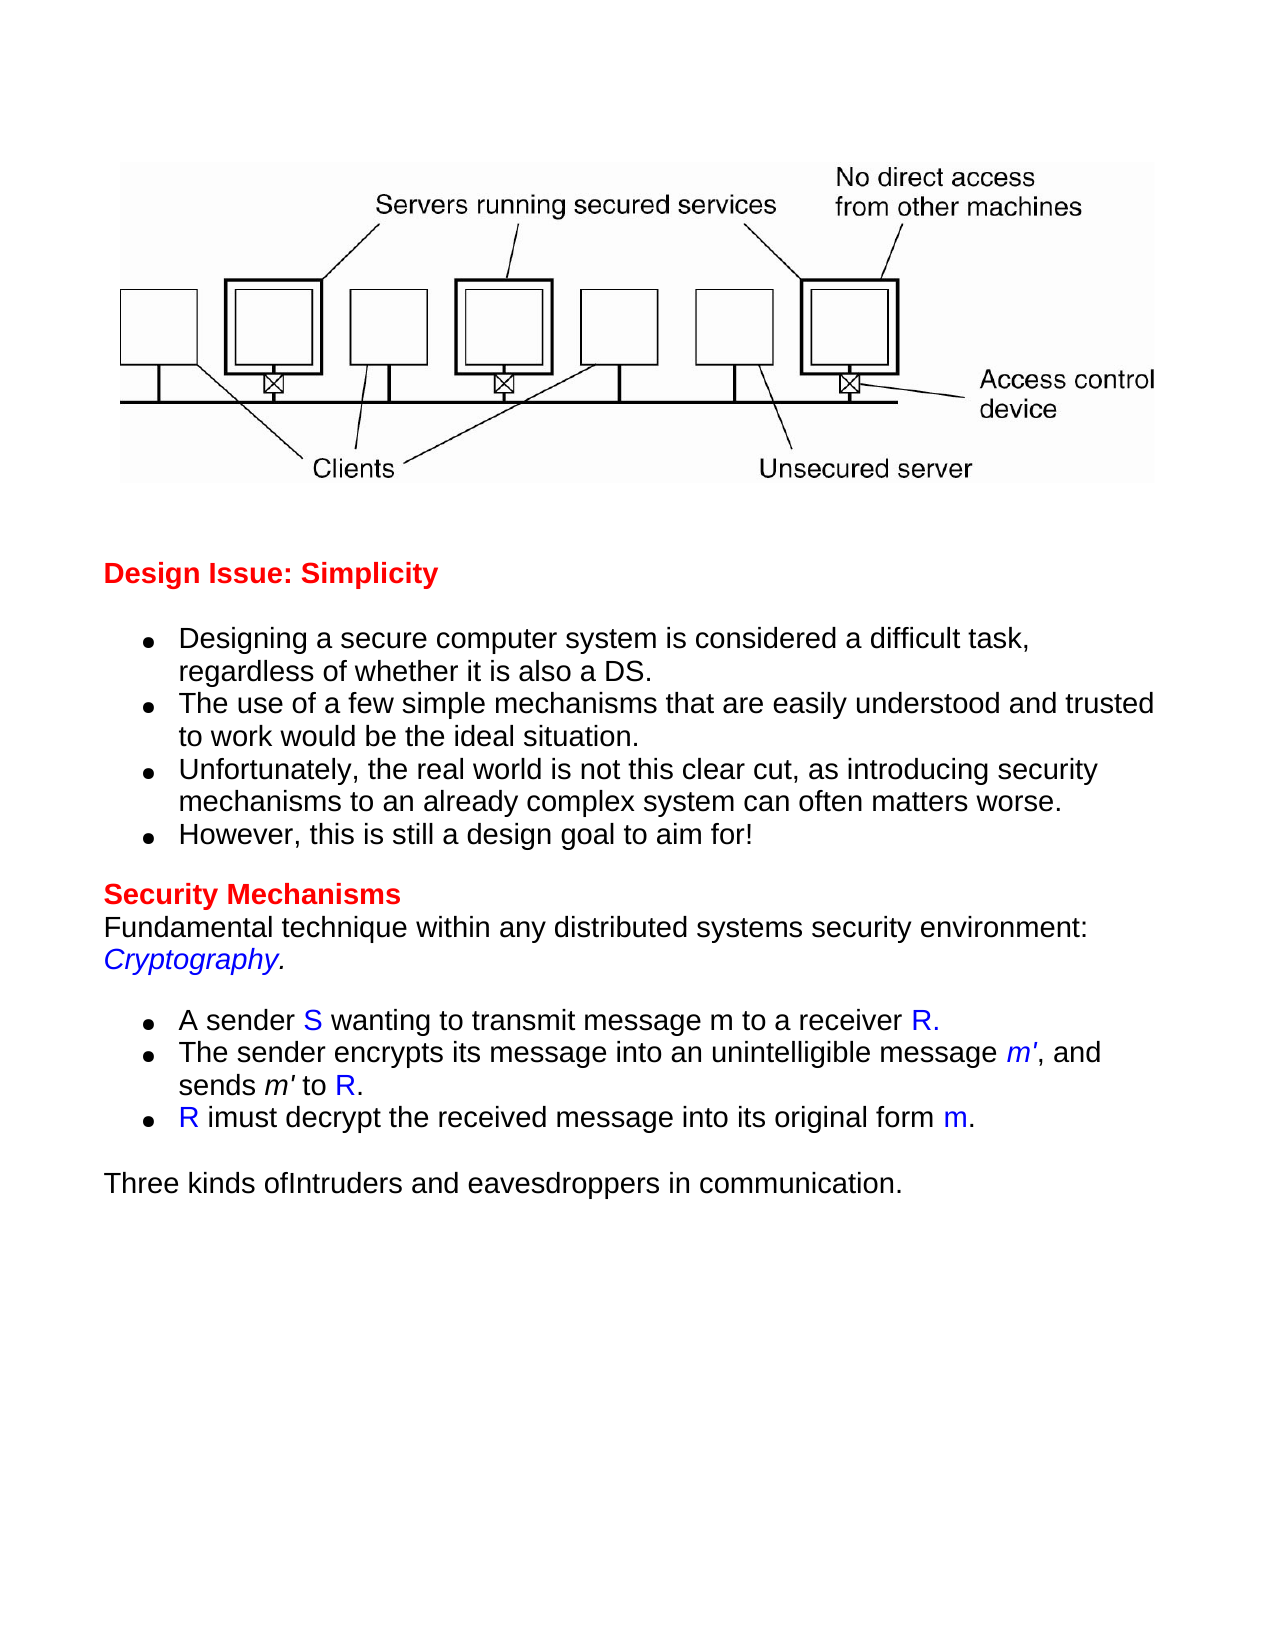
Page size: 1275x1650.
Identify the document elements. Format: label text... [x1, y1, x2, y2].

list The use of a few simple mechanisms that are easily understood and trusted to work would be the ideal situation. [141, 687, 1172, 753]
text Three kinds ofIntruders and eavesdroppers in communication. [103, 1167, 1172, 1199]
list Unfortunately, the real world is not this clear cut, as introducing security mechanisms to an already complex system can often matters worse. [141, 753, 1172, 818]
list However, this is still a design goal to aim for! [141, 818, 1172, 850]
list A sender S wanting to transmit message m to a receiver R. [141, 1004, 1172, 1036]
picture [120, 162, 1155, 483]
list The sender encrypts its message into an unintelligible message m', and sends m' to R. [141, 1036, 1172, 1101]
text Design Issue: Simplicity [103, 557, 1172, 589]
list Designing a secure computer system is considered a difficult task, regardless of whether it is also a DS. [141, 622, 1172, 687]
text Fundamental technique within any distributed systems security environment: Cryptography. [103, 911, 1172, 976]
list R imust decrypt the received message into its original form m. [141, 1101, 1172, 1134]
text Security Mechanisms [103, 878, 1172, 911]
